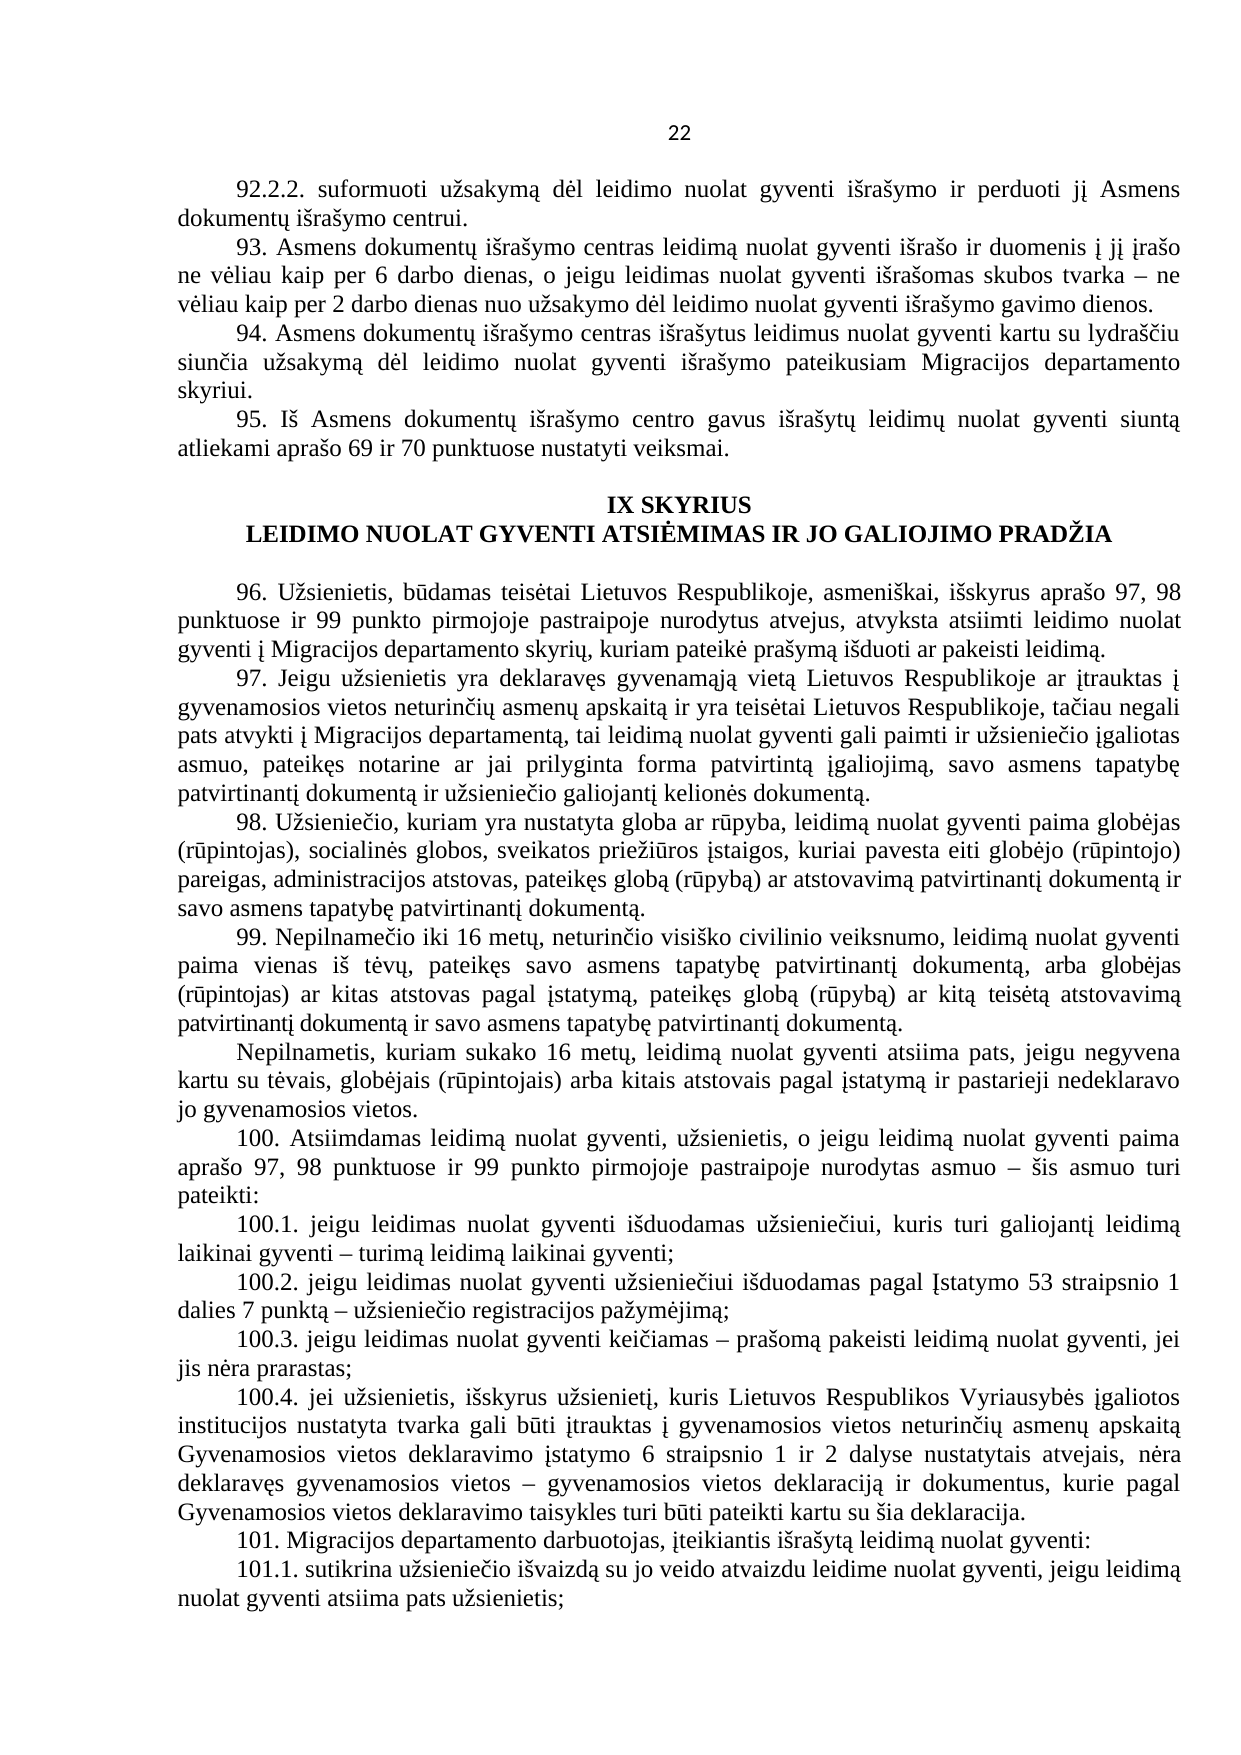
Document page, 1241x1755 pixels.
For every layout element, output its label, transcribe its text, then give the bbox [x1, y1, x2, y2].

text 101.1. sutikrina užsieniečio išvaizdą su jo veido atvaizdu leidime nuolat gyventi, jeigu leidimą nuolat gyventi atsiima pats užsienietis; [177, 1554, 1181, 1612]
text 100.3. jeigu leidimas nuolat gyventi keičiamas – prašomą pakeisti leidimą nuolat gyventi, jei jis nėra prarastas; [177, 1324, 1181, 1382]
text 92.2.2. suformuoti užsakymą dėl leidimo nuolat gyventi išrašymo ir perduoti jį Asmens dokumentų išrašymo centrui. [177, 174, 1181, 232]
text 95. Iš Asmens dokumentų išrašymo centro gavus išrašytų leidimų nuolat gyventi siuntą atliekami aprašo 69 ir 70 punktuose nustatyti veiksmai. [177, 404, 1181, 462]
text 101. Migracijos departamento darbuotojas, įteikiantis išrašytą leidimą nuolat gyventi: [177, 1525, 1181, 1554]
text 100.1. jeigu leidimas nuolat gyventi išduodamas užsieniečiui, kuris turi galiojantį leidimą laikinai gyventi – turimą leidimą laikinai gyventi; [177, 1209, 1181, 1267]
text 99. Nepilnamečio iki 16 metų, neturinčio visiško civilinio veiksnumo, leidimą nuolat gyventi paima vienas iš tėvų, pateikęs savo asmens tapatybę patvirtinantį dokumentą, arba globėjas (rūpintojas) ar kitas atstovas pagal įstatymą, pateikęs globą (rūpybą) ar kitą teisėtą atstovavimą patvirtinantį dokumentą ir savo asmens tapatybę patvirtinantį dokumentą. [177, 922, 1181, 1037]
text IX SKYRIUS [177, 490, 1181, 519]
text LEIDIMO NUOLAT GYVENTI ATSIĖMIMAS IR JO GALIOJIMO PRADŽIA [177, 519, 1181, 548]
text 93. Asmens dokumentų išrašymo centras leidimą nuolat gyventi išrašo ir duomenis į jį įrašo ne vėliau kaip per 6 darbo dienas, o jeigu leidimas nuolat gyventi išrašomas skubos tvarka – ne vėliau kaip per 2 darbo dienas nuo užsakymo dėl leidimo nuolat gyventi išrašymo gavimo dienos. [177, 232, 1181, 318]
text 100.2. jeigu leidimas nuolat gyventi užsieniečiui išduodamas pagal Įstatymo 53 straipsnio 1 dalies 7 punktą – užsieniečio registracijos pažymėjimą; [177, 1267, 1181, 1324]
text 100.4. jei užsienietis, išskyrus užsienietį, kuris Lietuvos Respublikos Vyriausybės įgaliotos institucijos nustatyta tvarka gali būti įtrauktas į gyvenamosios vietos neturinčių asmenų apskaitą Gyvenamosios vietos deklaravimo įstatymo 6 straipsnio 1 ir 2 dalyse nustatytais atvejais, nėra deklaravęs gyvenamosios vietos – gyvenamosios vietos deklaraciją ir dokumentus, kurie pagal Gyvenamosios vietos deklaravimo taisykles turi būti pateikti kartu su šia deklaracija. [177, 1382, 1181, 1525]
text 94. Asmens dokumentų išrašymo centras išrašytus leidimus nuolat gyventi kartu su lydraščiu siunčia užsakymą dėl leidimo nuolat gyventi išrašymo pateikusiam Migracijos departamento skyriui. [177, 318, 1181, 404]
text 98. Užsieniečio, kuriam yra nustatyta globa ar rūpyba, leidimą nuolat gyventi paima globėjas (rūpintojas), socialinės globos, sveikatos priežiūros įstaigos, kuriai pavesta eiti globėjo (rūpintojo) pareigas, administracijos atstovas, pateikęs globą (rūpybą) ar atstovavimą patvirtinantį dokumentą ir savo asmens tapatybę patvirtinantį dokumentą. [177, 807, 1181, 922]
text 97. Jeigu užsienietis yra deklaravęs gyvenamąją vietą Lietuvos Respublikoje ar įtrauktas į gyvenamosios vietos neturinčių asmenų apskaitą ir yra teisėtai Lietuvos Respublikoje, tačiau negali pats atvykti į Migracijos departamentą, tai leidimą nuolat gyventi gali paimti ir užsieniečio įgaliotas asmuo, pateikęs notarine ar jai prilyginta forma patvirtintą įgaliojimą, savo asmens tapatybę patvirtinantį dokumentą ir užsieniečio galiojantį kelionės dokumentą. [177, 663, 1181, 807]
text 100. Atsiimdamas leidimą nuolat gyventi, užsienietis, o jeigu leidimą nuolat gyventi paima aprašo 97, 98 punktuose ir 99 punkto pirmojoje pastraipoje nurodytas asmuo – šis asmuo turi pateikti: [177, 1123, 1181, 1209]
text Nepilnametis, kuriam sukako 16 metų, leidimą nuolat gyventi atsiima pats, jeigu negyvena kartu su tėvais, globėjais (rūpintojais) arba kitais atstovais pagal įstatymą ir pastarieji nedeklaravo jo gyvenamosios vietos. [177, 1037, 1181, 1123]
text 96. Užsienietis, būdamas teisėtai Lietuvos Respublikoje, asmeniškai, išskyrus aprašo 97, 98 punktuose ir 99 punkto pirmojoje pastraipoje nurodytus atvejus, atvyksta atsiimti leidimo nuolat gyventi į Migracijos departamento skyrių, kuriam pateikė prašymą išduoti ar pakeisti leidimą. [177, 577, 1181, 663]
